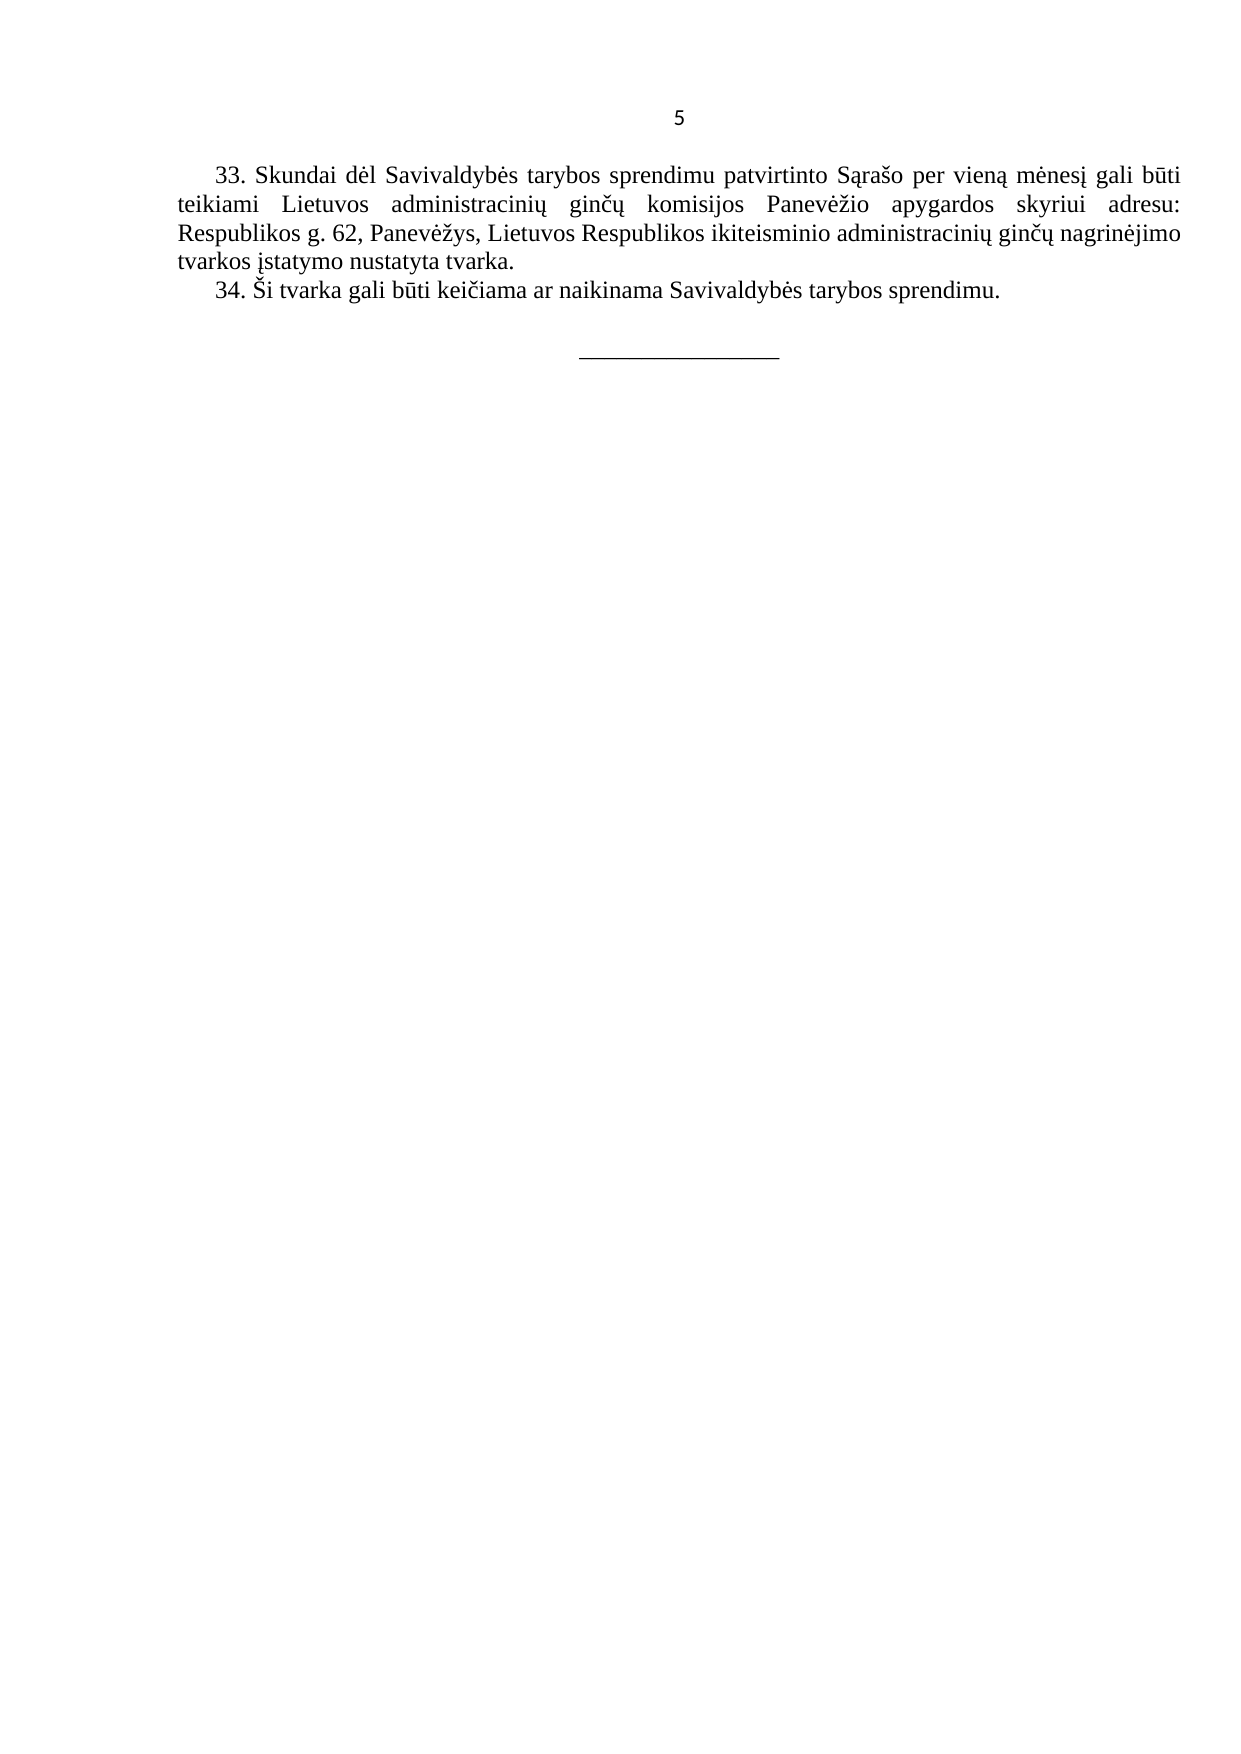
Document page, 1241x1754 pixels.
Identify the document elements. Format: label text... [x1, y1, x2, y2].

text 33. Skundai dėl Savivaldybės tarybos sprendimu patvirtinto Sąrašo per vieną mėnesį gali būti teikiami Lietuvos administracinių ginčų komisijos Panevėžio apygardos skyriui adresu: Respublikos g. 62, Panevėžys, Lietuvos Respublikos ikiteisminio administracinių ginčų nagrinėjimo tvarkos įstatymo nustatyta tvarka. [177, 160, 1181, 275]
text 34. Ši tvarka gali būti keičiama ar naikinama Savivaldybės tarybos sprendimu. [177, 275, 1181, 304]
text ________________ [177, 333, 1181, 361]
